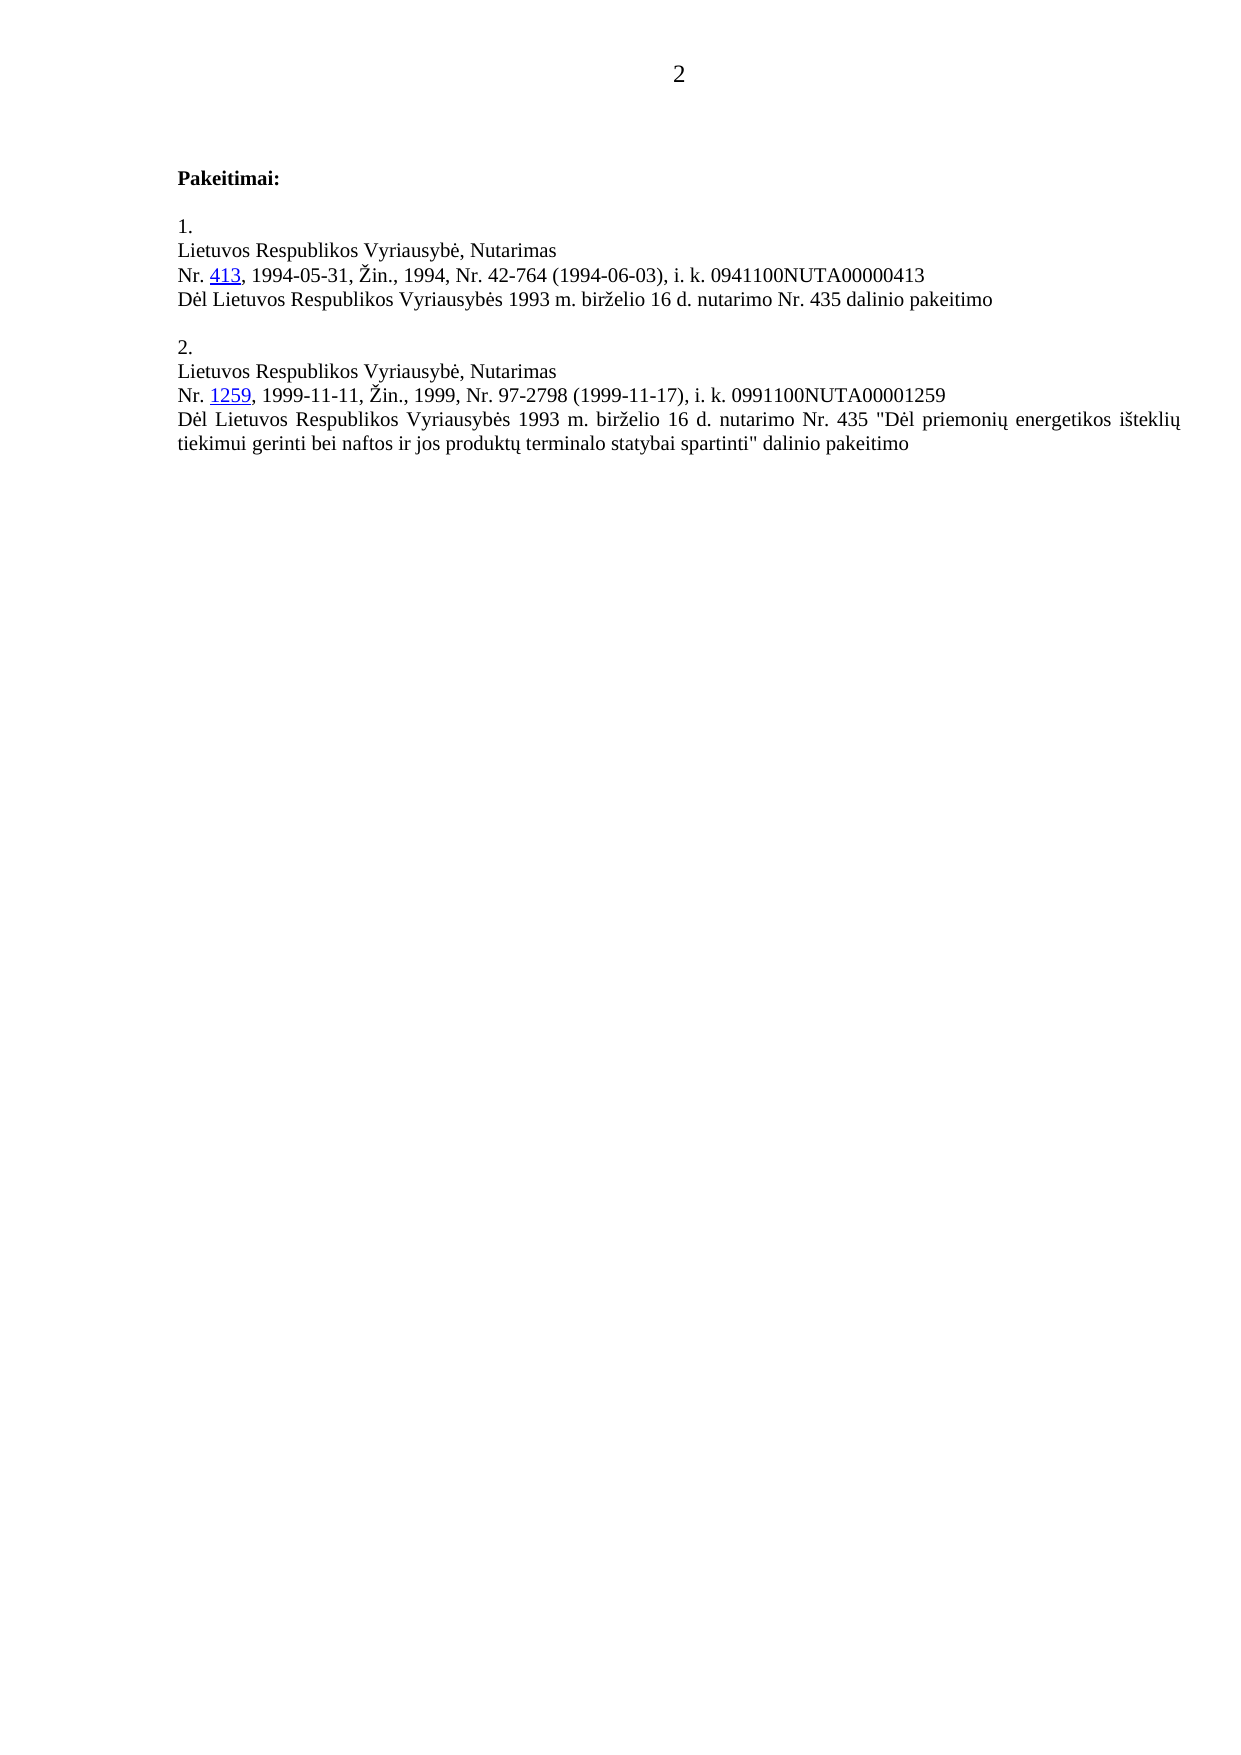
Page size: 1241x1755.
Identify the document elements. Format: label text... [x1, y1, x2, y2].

text Pakeitimai: [177, 166, 1181, 190]
text Lietuvos Respublikos Vyriausybė, Nutarimas [177, 238, 1181, 262]
text Lietuvos Respublikos Vyriausybė, Nutarimas [177, 359, 1181, 383]
text Dėl Lietuvos Respublikos Vyriausybės 1993 m. birželio 16 d. nutarimo Nr. 435 "Dėl priemonių energetikos išteklių tiekimui gerinti bei naftos ir jos produktų terminalo statybai spartinti" dalinio pakeitimo [177, 407, 1181, 455]
text 2. [177, 335, 1181, 359]
text 1. [177, 214, 1181, 238]
text Nr. 1259, 1999-11-11, Žin., 1999, Nr. 97-2798 (1999-11-17), i. k. 0991100NUTA00001259 [177, 383, 1181, 407]
text Dėl Lietuvos Respublikos Vyriausybės 1993 m. birželio 16 d. nutarimo Nr. 435 dalinio pakeitimo [177, 287, 1181, 311]
text Nr. 413, 1994-05-31, Žin., 1994, Nr. 42-764 (1994-06-03), i. k. 0941100NUTA00000413 [177, 262, 1181, 287]
